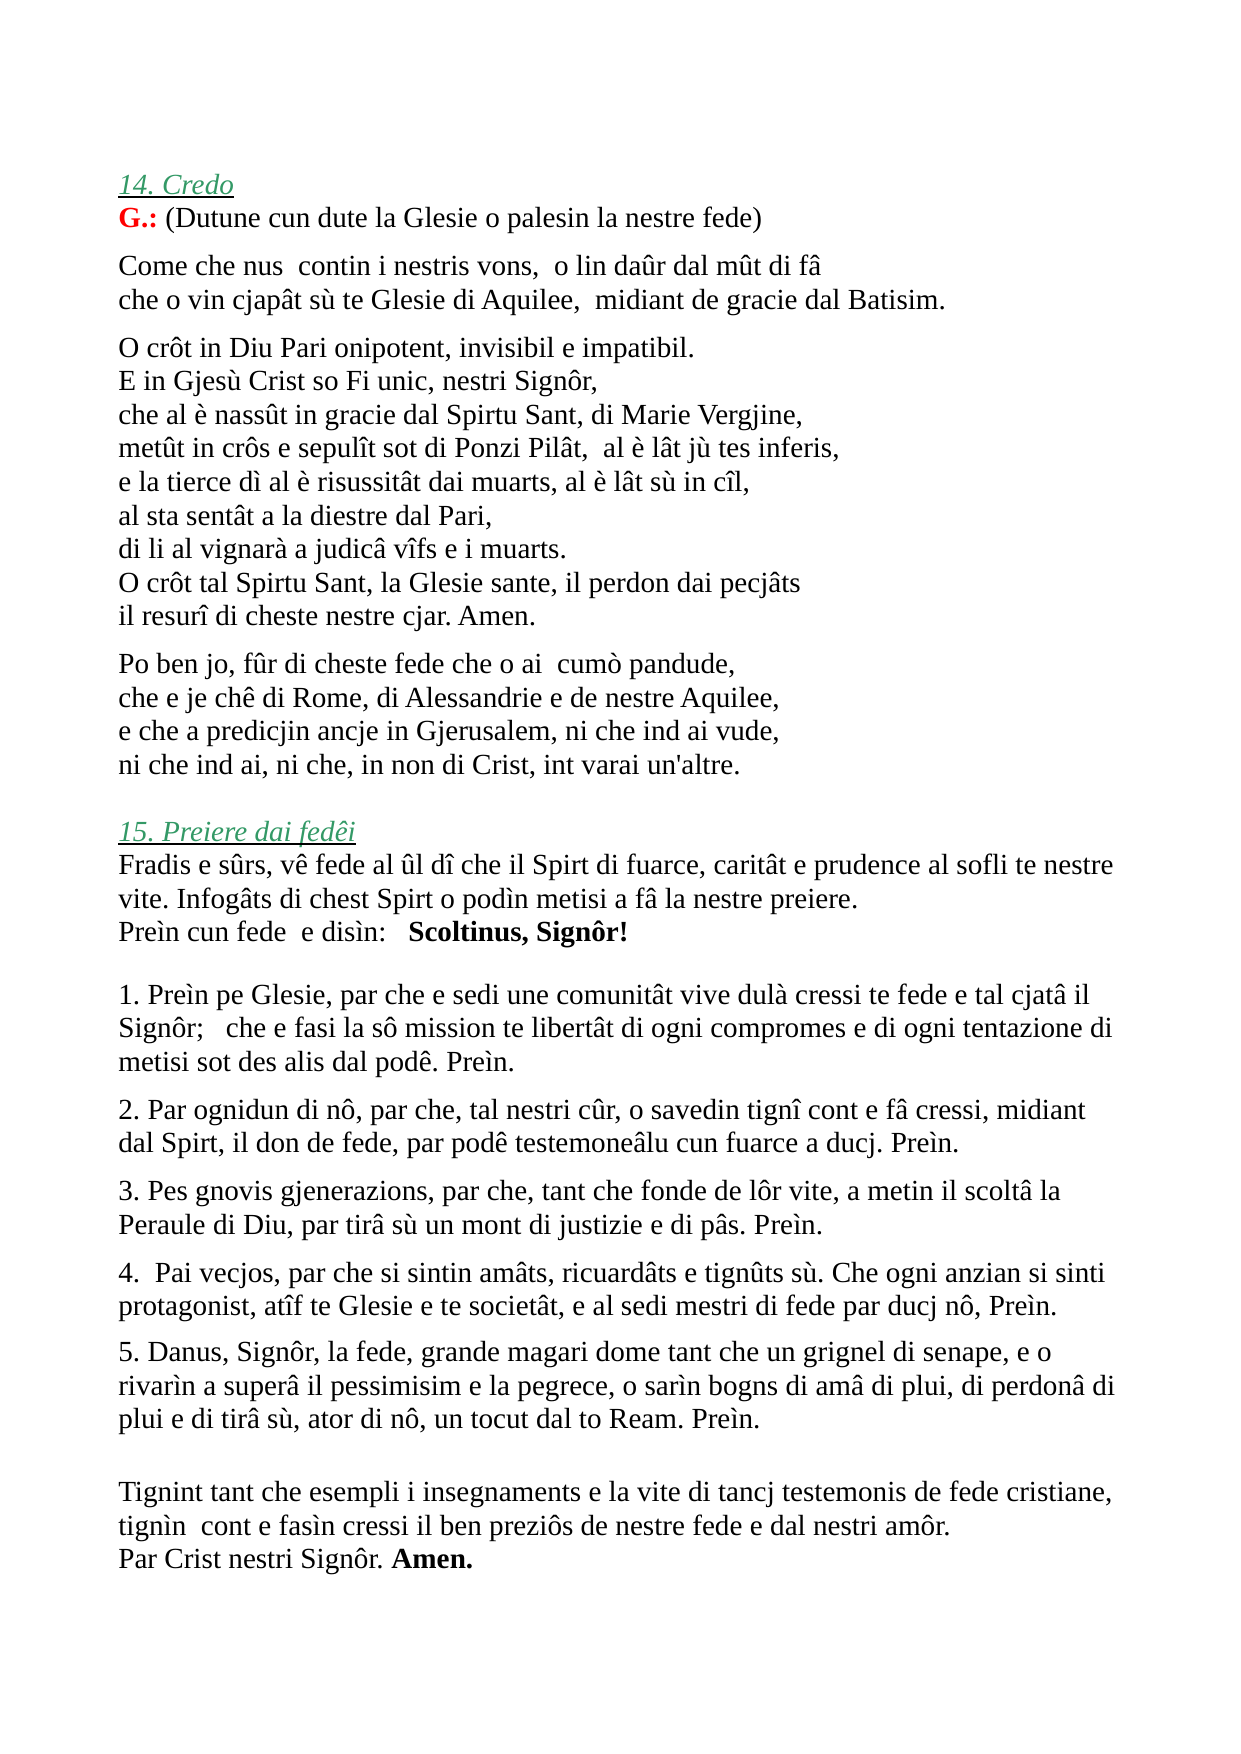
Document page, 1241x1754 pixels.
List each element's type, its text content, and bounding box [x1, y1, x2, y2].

text metût in crôs e sepulît sot di Ponzi Pilât, al è lât jù tes inferis, [118, 431, 1122, 464]
text O crôt tal Spirtu Sant, la Glesie sante, il perdon dai pecjâts [118, 565, 1122, 598]
text che e je chê di Rome, di Alessandrie e de nestre Aquilee, [118, 680, 1122, 713]
text G.: (Dutune cun dute la Glesie o palesin la nestre fede) [118, 201, 1122, 234]
text Preìn cun fede e disìn: Scoltinus, Signôr! [118, 914, 1122, 948]
text 5. Danus, Signôr, la fede, grande magari dome tant che un grignel di senape, e o rivarìn a superâ il pessimisim e la pegrece, o sarìn bogns di amâ di plui, di perdonâ di plui e di tirâ sù, ator di nô, un tocut dal to Ream. Preìn. [118, 1334, 1122, 1435]
text 1. Preìn pe Glesie, par che e sedi une comunitât vive dulà cressi te fede e tal cjatâ il Signôr; che e fasi la sô mission te libertât di ogni compromes e di ogni tentazione di metisi sot des alis dal podê. Preìn. [118, 977, 1122, 1077]
text Come che nus contin i nestris vons, o lin daûr dal mût di fâ [118, 248, 1122, 282]
text che al è nassût in gracie dal Spirtu Sant, di Marie Vergjine, [118, 397, 1122, 431]
text 15. Preiere dai fedêi [118, 814, 1122, 847]
text che o vin cjapât sù te Glesie di Aquilee, midiant de gracie dal Batisim. [118, 282, 1122, 316]
text O crôt in Diu Pari onipotent, invisibil e impatibil. [118, 330, 1122, 363]
text 2. Par ognidun di nô, par che, tal nestri cûr, o savedin tignî cont e fâ cressi, midiant dal Spirt, il don de fede, par podê testemoneâlu cun fuarce a ducj. Preìn. [118, 1092, 1122, 1159]
text E in Gjesù Crist so Fi unic, nestri Signôr, [118, 363, 1122, 397]
text 14. Credo [118, 167, 1122, 201]
text e che a predicjin ancje in Gjerusalem, ni che ind ai vude, [118, 713, 1122, 747]
text e la tierce dì al è risussitât dai muarts, al è lât sù in cîl, [118, 464, 1122, 498]
text Fradis e sûrs, vê fede al ûl dî che il Spirt di fuarce, caritât e prudence al sofli te nestre vite. Infogâts di chest Spirt o podìn metisi a fâ la nestre preiere. [118, 847, 1122, 914]
text al sta sentât a la diestre dal Pari, [118, 498, 1122, 531]
text 3. Pes gnovis gjenerazions, par che, tant che fonde de lôr vite, a metin il scoltâ la Peraule di Diu, par tirâ sù un mont di justizie e di pâs. Preìn. [118, 1173, 1122, 1240]
text di li al vignarà a judicâ vîfs e i muarts. [118, 531, 1122, 565]
text Par Crist nestri Signôr. Amen. [118, 1541, 1122, 1575]
text Tignint tant che esempli i insegnaments e la vite di tancj testemonis de fede cristiane, tignìn cont e fasìn cressi il ben preziôs de nestre fede e dal nestri amôr. [118, 1474, 1122, 1541]
text ni che ind ai, ni che, in non di Crist, int varai un'altre. [118, 747, 1122, 780]
text il resurî di cheste nestre cjar. Amen. [118, 598, 1122, 632]
text Po ben jo, fûr di cheste fede che o ai cumò pandude, [118, 646, 1122, 680]
text 4. Pai vecjos, par che si sintin amâts, ricuardâts e tignûts sù. Che ogni anzian si sinti protagonist, atîf te Glesie e te societât, e al sedi mestri di fede par ducj nô, Preìn. [118, 1255, 1122, 1322]
